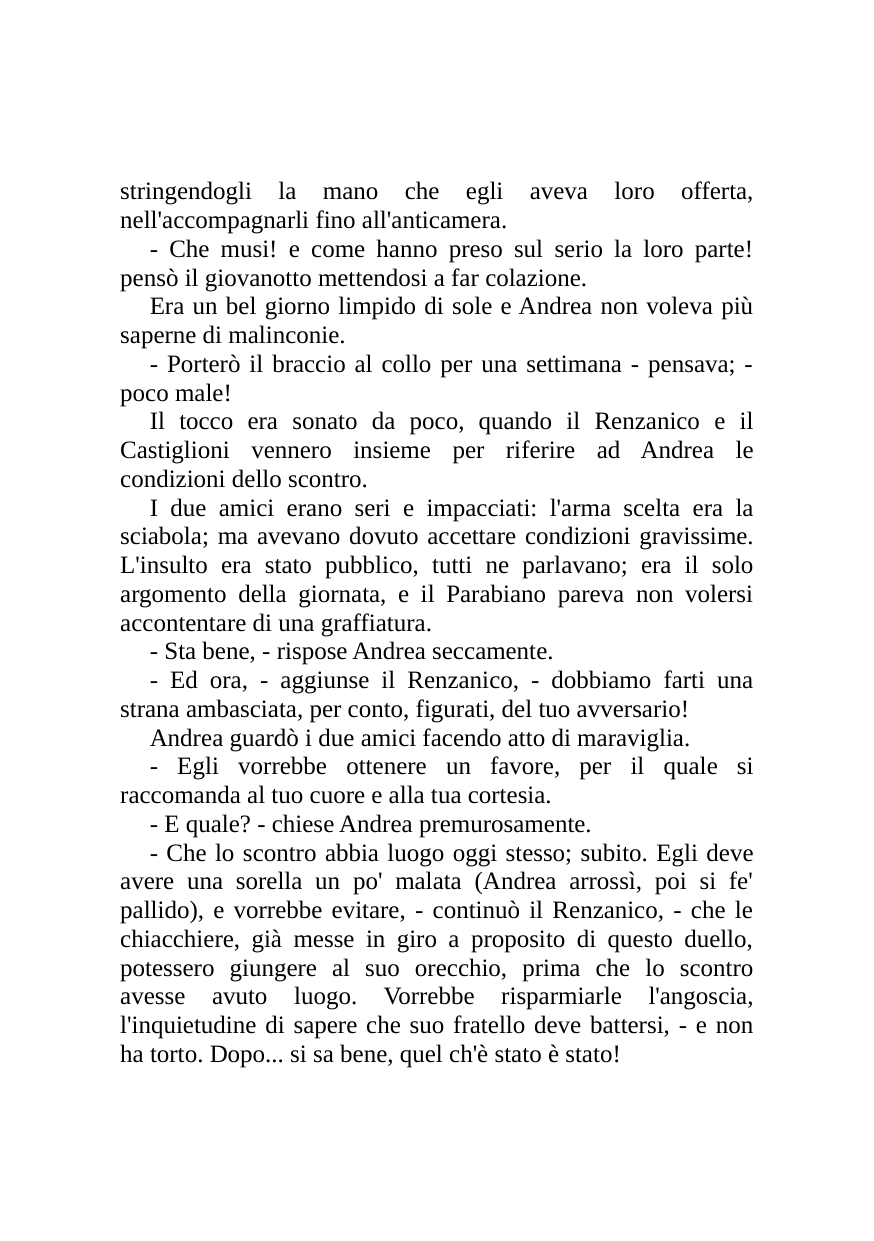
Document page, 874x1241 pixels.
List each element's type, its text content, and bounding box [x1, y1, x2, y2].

text Era un bel giorno limpido di sole e Andrea non voleva più saperne di malinconie. [120, 291, 754, 349]
text stringendogli la mano che egli aveva loro offerta, nell'accompagnarli fino all'anticamera. [120, 176, 754, 234]
text - E quale? - chiese Andrea premurosamente. [120, 809, 754, 838]
text Il tocco era sonato da poco, quando il Renzanico e il Castiglioni vennero insieme per riferire ad Andrea le condizioni dello scontro. [120, 406, 754, 493]
text - Porterò il braccio al collo per una settimana - pensava; - poco male! [120, 349, 754, 406]
text - Che lo scontro abbia luogo oggi stesso; subito. Egli deve avere una sorella un po' malata (Andrea arrossì, poi si fe' pallido), e vorrebbe evitare, - continuò il Renzanico, - che le chiacchiere, già messe in giro a proposito di questo duello, potessero giungere al suo orecchio, prima che lo scontro avesse avuto luogo. Vorrebbe risparmiarle l'angoscia, l'inquietudine di sapere che suo fratello deve battersi, - e non ha torto. Dopo... si sa bene, quel ch'è stato è stato! [120, 838, 754, 1068]
text - Egli vorrebbe ottenere un favore, per il quale si raccomanda al tuo cuore e alla tua cortesia. [120, 751, 754, 809]
text - Ed ora, - aggiunse il Renzanico, - dobbiamo farti una strana ambasciata, per conto, figurati, del tuo avversario! [120, 665, 754, 723]
text I due amici erano seri e impacciati: l'arma scelta era la sciabola; ma avevano dovuto accettare condizioni gravissime. L'insulto era stato pubblico, tutti ne parlavano; era il solo argomento della giornata, e il Parabiano pareva non volersi accontentare di una graffiatura. [120, 493, 754, 636]
text - Sta bene, - rispose Andrea seccamente. [120, 636, 754, 665]
text - Che musi! e come hanno preso sul serio la loro parte! pensò il giovanotto mettendosi a far colazione. [120, 234, 754, 291]
text Andrea guardò i due amici facendo atto di maraviglia. [120, 723, 754, 751]
